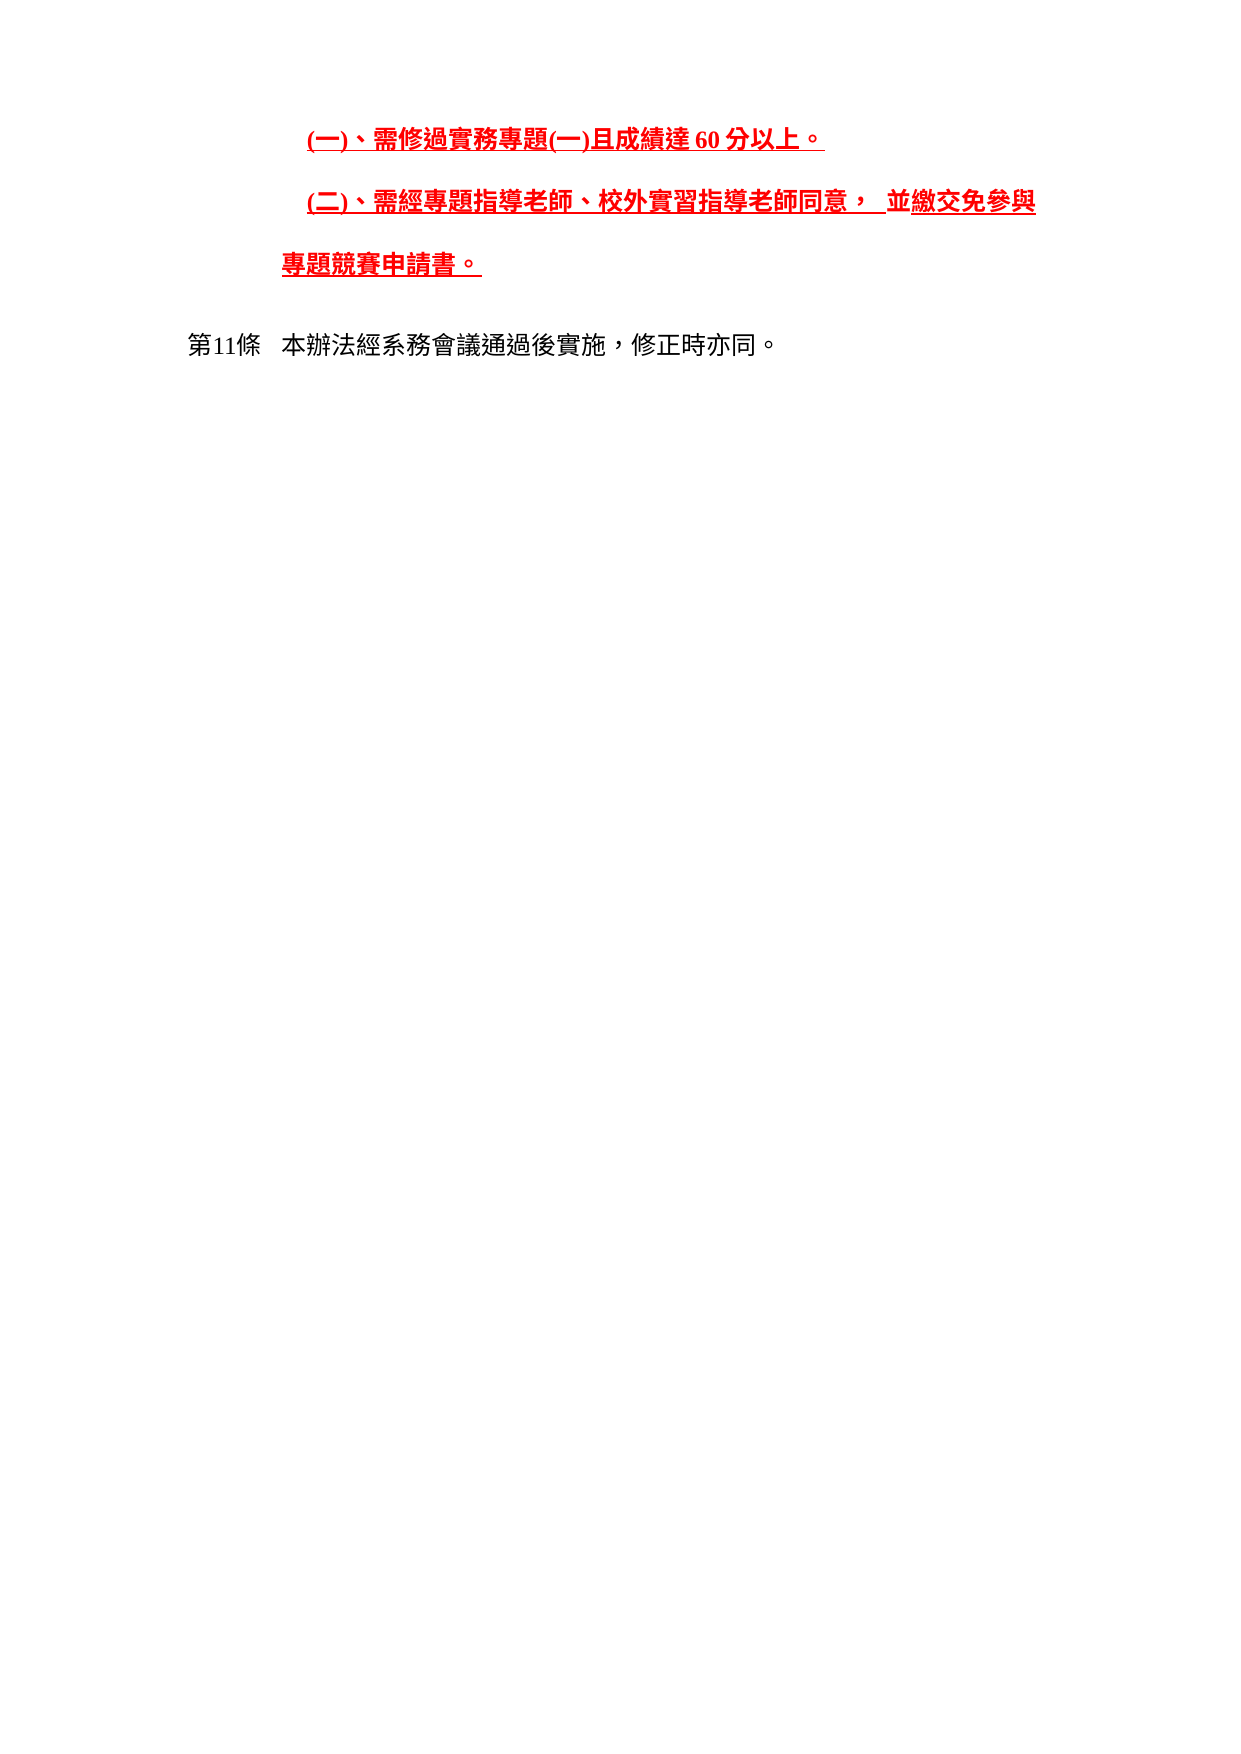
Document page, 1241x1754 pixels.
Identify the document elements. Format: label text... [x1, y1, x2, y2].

list (一)、需修過實務專題(一)且成績達60分以上。 (二)、需經專題指導老師、校外實習指導老師同意， 並繳交免參與專題競賽申請書。 [187, 96, 1053, 283]
list 本辦法經系務會議通過後實施，修正時亦同。 [187, 302, 1053, 364]
